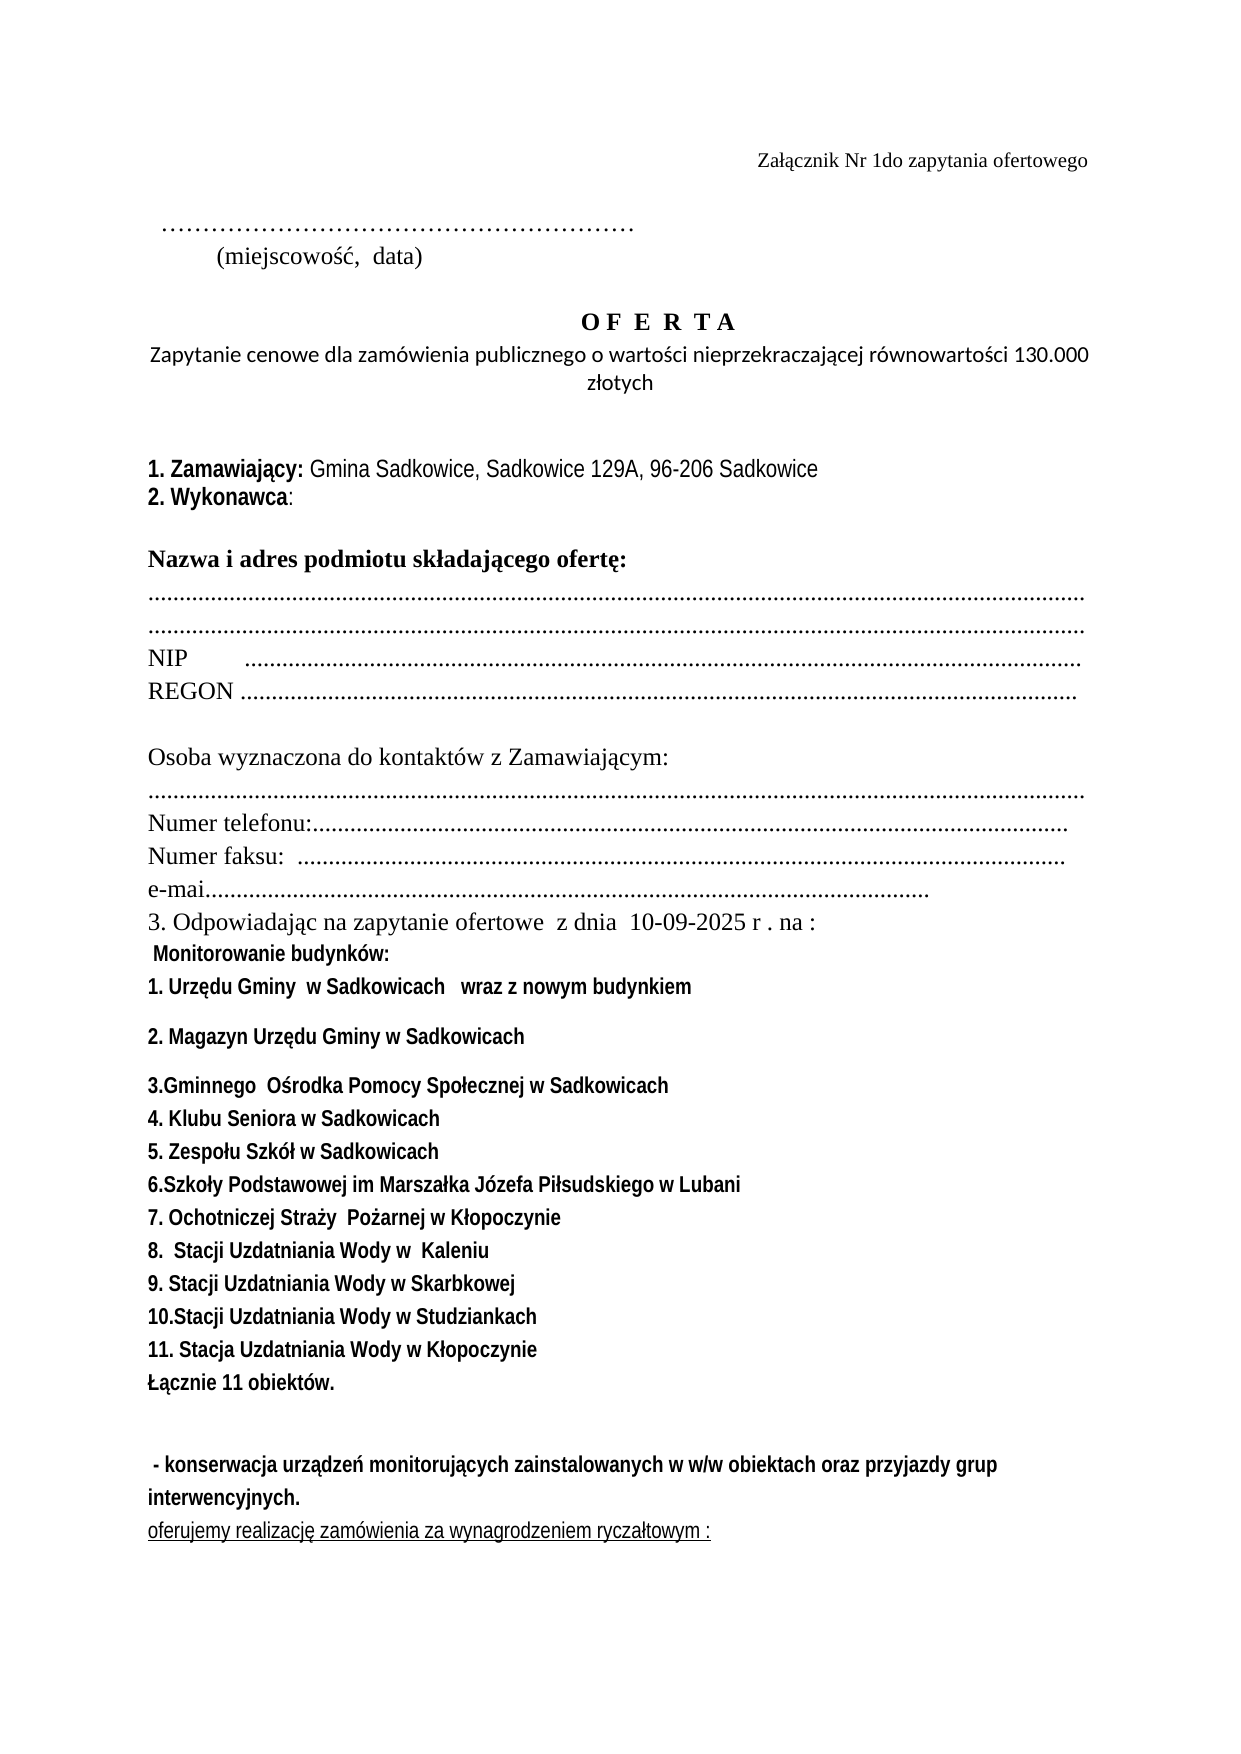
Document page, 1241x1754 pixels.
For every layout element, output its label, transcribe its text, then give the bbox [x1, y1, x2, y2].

text 1. Zamawiający: Gmina Sadkowice, Sadkowice 129A, 96-206 Sadkowice 2. Wykonawca: [148, 454, 1093, 511]
text Zapytanie cenowe dla zamówienia publicznego o wartości nieprzekraczającej równowartości 130.000 złotych [148, 340, 1093, 396]
text Załącznik Nr 1do zapytania ofertowego [148, 148, 1093, 172]
text 2. Magazyn Urzędu Gminy w Sadkowicach [148, 1023, 1093, 1049]
text Numer faksu: ........................................................................................................................... [148, 841, 1085, 870]
text 3.Gminnego Ośrodka Pomocy Społecznej w Sadkowicach 4. Klubu Seniora w Sadkowicach 5. Zespołu Szkół w Sadkowicach 6.Szkoły Podstawowej im Marszałka Józefa Piłsudskiego w Lubani 7. Ochotniczej Straży Pożarnej w Kłopoczynie 8. Stacji Uzdatniania Wody w Kaleniu 9. Stacji Uzdatniania Wody w Skarbkowej 10.Stacji Uzdatniania Wody w Studziankach 11. Stacja Uzdatniania Wody w Kłopoczynie Łącznie 11 obiektów. [148, 1072, 1093, 1395]
text Monitorowanie budynków: 1. Urzędu Gminy w Sadkowicach wraz z nowym budynkiem [148, 940, 1093, 999]
text REGON ...................................................................................................................................... [148, 676, 1085, 705]
text - konserwacja urządzeń monitorujących zainstalowanych w w/w obiektach oraz przyjazdy grup interwencyjnych. oferujemy realizację zamówienia za wynagrodzeniem ryczałtowym : [148, 1418, 1093, 1576]
text e-mai.................................................................................................................... [148, 874, 1196, 903]
text ...................................................................................................................................................... [148, 775, 1085, 804]
text Osoba wyznaczona do kontaktów z Zamawiającym: [148, 742, 1093, 771]
text ………………………………………………… [148, 208, 1093, 237]
list O F E R T A [223, 307, 1093, 336]
text ...................................................................................................................................................... ...................................................................................................................................................... [148, 577, 1085, 639]
text Nazwa i adres podmiotu składającego ofertę: [148, 544, 1093, 573]
text Numer telefonu:......................................................................................................................... [148, 808, 1085, 837]
text (miejscowość, data) [148, 241, 1093, 270]
text 3. Odpowiadając na zapytanie ofertowe z dnia 10-09-2025 r . na : [148, 907, 1093, 936]
text NIP ...................................................................................................................................... [148, 643, 1085, 672]
